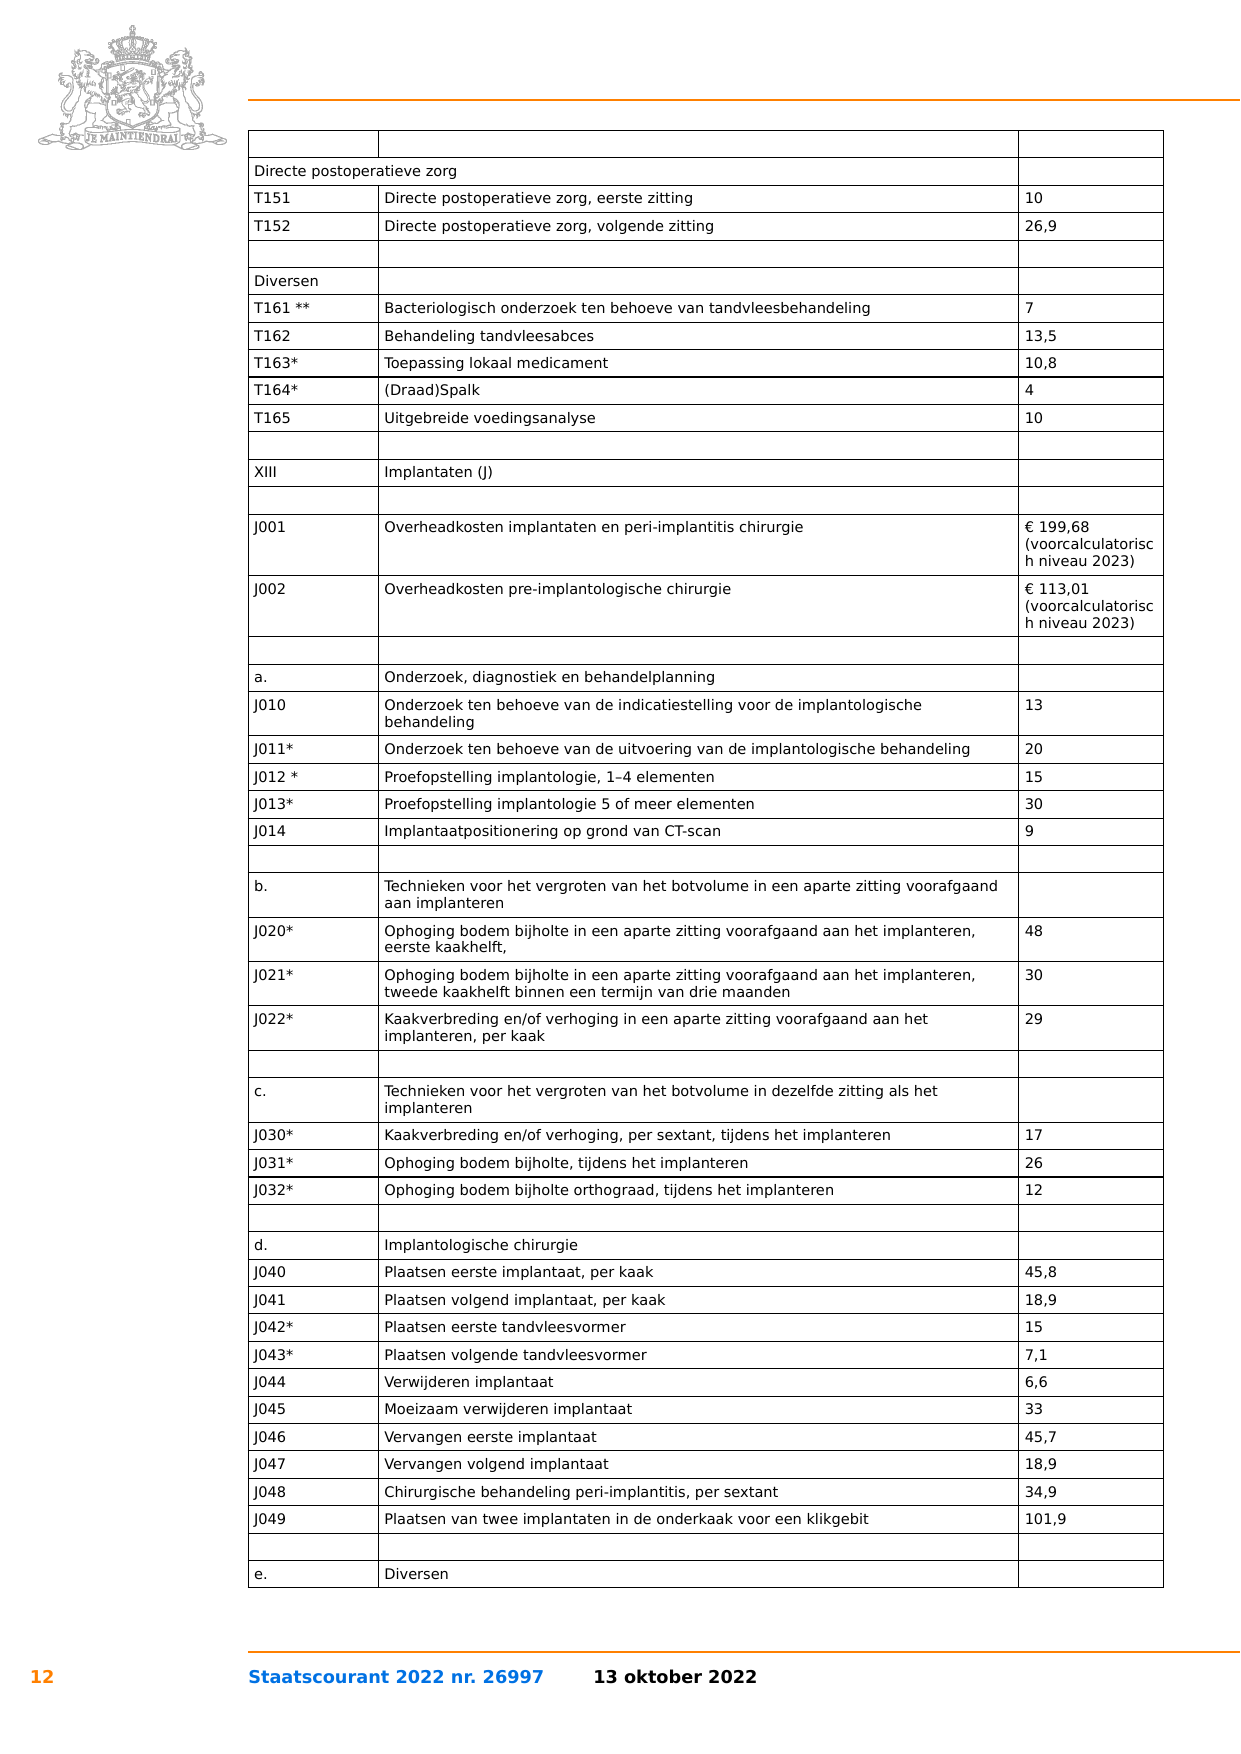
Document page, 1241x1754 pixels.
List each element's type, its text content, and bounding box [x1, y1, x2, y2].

table_cell [379, 1534, 1018, 1560]
table_cell Proefopstelling implantologie, 1–4 elementen [379, 764, 1018, 790]
table_cell Uitgebreide voedingsanalyse [379, 405, 1018, 431]
table_cell Ophoging bodem bijholte, tijdens het implanteren [379, 1150, 1018, 1176]
table_cell T151 [249, 186, 378, 212]
table_cell Ophoging bodem bijholte in een aparte zitting voorafgaand aan het implanteren, tweede kaakhelft binnen een termijn van drie maanden [379, 962, 1018, 1005]
table_cell 101,9 [1019, 1506, 1163, 1532]
table_cell J049 [249, 1506, 378, 1532]
table_cell J042* [249, 1314, 378, 1341]
table_cell J043* [249, 1342, 378, 1368]
table_cell 33 [1019, 1397, 1163, 1423]
table_cell 7,1 [1019, 1342, 1163, 1368]
table_cell 9 [1019, 819, 1163, 845]
table_cell [379, 268, 1018, 294]
table_cell € 199,68 (voorcalculatorisch niveau 2023) [1019, 515, 1163, 575]
table_cell J022* [249, 1006, 378, 1050]
table_cell Toepassing lokaal medicament [379, 350, 1018, 376]
table_cell J011* [249, 736, 378, 763]
table_cell J041 [249, 1287, 378, 1313]
table_cell 29 [1019, 1006, 1163, 1050]
table_cell Directe postoperatieve zorg, volgende zitting [379, 213, 1018, 239]
table_cell 7 [1019, 295, 1163, 322]
table_cell [249, 241, 378, 267]
table_cell 34,9 [1019, 1479, 1163, 1505]
table_cell 10,8 [1019, 350, 1163, 376]
table_cell 17 [1019, 1123, 1163, 1149]
table_cell (Draad)Spalk [379, 378, 1018, 404]
table_cell [249, 487, 378, 513]
table_cell [1019, 1561, 1163, 1587]
table_cell [379, 131, 1018, 157]
table_cell J030* [249, 1123, 378, 1149]
table_cell 4 [1019, 378, 1163, 404]
table_cell J010 [249, 692, 378, 735]
table_cell Implantaten (J) [379, 460, 1018, 486]
table_cell [249, 1051, 378, 1077]
table_cell [1019, 665, 1163, 691]
table_cell Directe postoperatieve zorg, eerste zitting [379, 186, 1018, 212]
table_cell Behandeling tandvleesabces [379, 323, 1018, 349]
table_cell Overheadkosten implantaten en peri-implantitis chirurgie [379, 515, 1018, 575]
table_cell T161 ** [249, 295, 378, 322]
table_cell Onderzoek ten behoeve van de indicatiestelling voor de implantologische behandeling [379, 692, 1018, 735]
table_cell T152 [249, 213, 378, 239]
table_cell [1019, 241, 1163, 267]
table_cell T162 [249, 323, 378, 349]
table_cell Plaatsen volgend implantaat, per kaak [379, 1287, 1018, 1313]
table_cell 15 [1019, 764, 1163, 790]
table_cell J014 [249, 819, 378, 845]
table_cell J002 [249, 576, 378, 636]
table_cell Technieken voor het vergroten van het botvolume in dezelfde zitting als het implanteren [379, 1078, 1018, 1122]
table_cell [379, 1205, 1018, 1231]
table_cell 6,6 [1019, 1369, 1163, 1396]
table_cell T163* [249, 350, 378, 376]
table_cell Plaatsen van twee implantaten in de onderkaak voor een klikgebit [379, 1506, 1018, 1532]
table_cell 12 [1019, 1178, 1163, 1204]
table_cell Directe postoperatieve zorg [249, 158, 1018, 185]
table_cell [1019, 846, 1163, 872]
table_cell [379, 846, 1018, 872]
table_cell Moeizaam verwijderen implantaat [379, 1397, 1018, 1423]
table_cell Implantologische chirurgie [379, 1232, 1018, 1258]
table_cell Vervangen eerste implantaat [379, 1424, 1018, 1450]
table_cell Ophoging bodem bijholte in een aparte zitting voorafgaand aan het implanteren, eerste kaakhelft, [379, 918, 1018, 961]
table_cell [1019, 432, 1163, 459]
table_cell 18,9 [1019, 1451, 1163, 1478]
table_cell J040 [249, 1260, 378, 1286]
table_cell Onderzoek, diagnostiek en behandelplanning [379, 665, 1018, 691]
table_cell Ophoging bodem bijholte orthograad, tijdens het implanteren [379, 1178, 1018, 1204]
table_cell Chirurgische behandeling peri-implantitis, per sextant [379, 1479, 1018, 1505]
table_cell 26,9 [1019, 213, 1163, 239]
table_cell [249, 1534, 378, 1560]
table_cell Diversen [379, 1561, 1018, 1587]
table_cell J046 [249, 1424, 378, 1450]
table_cell [379, 637, 1018, 663]
table_cell Diversen [249, 268, 378, 294]
table_cell [249, 846, 378, 872]
table_cell [249, 1205, 378, 1231]
table_cell 20 [1019, 736, 1163, 763]
table_cell J048 [249, 1479, 378, 1505]
table_cell b. [249, 873, 378, 917]
table_cell [249, 432, 378, 459]
table_cell [249, 131, 378, 157]
table_cell 45,7 [1019, 1424, 1163, 1450]
table_cell 48 [1019, 918, 1163, 961]
table_cell J044 [249, 1369, 378, 1396]
table_cell d. [249, 1232, 378, 1258]
table_cell Onderzoek ten behoeve van de uitvoering van de implantologische behandeling [379, 736, 1018, 763]
table_cell Kaakverbreding en/of verhoging, per sextant, tijdens het implanteren [379, 1123, 1018, 1149]
table_cell Plaatsen eerste tandvleesvormer [379, 1314, 1018, 1341]
table_cell [249, 637, 378, 663]
table_cell c. [249, 1078, 378, 1122]
table_cell [1019, 487, 1163, 513]
table_cell [1019, 158, 1163, 185]
table_cell J045 [249, 1397, 378, 1423]
table_cell J047 [249, 1451, 378, 1478]
table_cell 10 [1019, 405, 1163, 431]
table_cell Implantaatpositionering op grond van CT-scan [379, 819, 1018, 845]
table_cell 30 [1019, 962, 1163, 1005]
table_cell Technieken voor het vergroten van het botvolume in een aparte zitting voorafgaand aan implanteren [379, 873, 1018, 917]
table_cell Bacteriologisch onderzoek ten behoeve van tandvleesbehandeling [379, 295, 1018, 322]
table_cell J013* [249, 791, 378, 817]
table_cell Overheadkosten pre-implantologische chirurgie [379, 576, 1018, 636]
table_cell 45,8 [1019, 1260, 1163, 1286]
table_cell J032* [249, 1178, 378, 1204]
table_cell € 113,01 (voorcalculatorisch niveau 2023) [1019, 576, 1163, 636]
table_cell a. [249, 665, 378, 691]
table_cell 18,9 [1019, 1287, 1163, 1313]
table_cell XIII [249, 460, 378, 486]
table_cell Proefopstelling implantologie 5 of meer elementen [379, 791, 1018, 817]
table_cell J031* [249, 1150, 378, 1176]
table_cell J020* [249, 918, 378, 961]
table_cell 15 [1019, 1314, 1163, 1341]
table_cell 26 [1019, 1150, 1163, 1176]
table_cell Vervangen volgend implantaat [379, 1451, 1018, 1478]
table_cell [1019, 268, 1163, 294]
table_cell [379, 487, 1018, 513]
table_cell [1019, 637, 1163, 663]
table_cell T165 [249, 405, 378, 431]
table_cell [1019, 873, 1163, 917]
table_cell J001 [249, 515, 378, 575]
table_cell e. [249, 1561, 378, 1587]
picture [38, 25, 227, 150]
table_cell [379, 241, 1018, 267]
table_cell [1019, 460, 1163, 486]
table_cell [379, 432, 1018, 459]
table_cell J012 * [249, 764, 378, 790]
table_cell Plaatsen eerste implantaat, per kaak [379, 1260, 1018, 1286]
table_cell Kaakverbreding en/of verhoging in een aparte zitting voorafgaand aan het implanteren, per kaak [379, 1006, 1018, 1050]
table_cell 13,5 [1019, 323, 1163, 349]
table_cell [1019, 1051, 1163, 1077]
table_cell T164* [249, 378, 378, 404]
table_cell [379, 1051, 1018, 1077]
table_cell [1019, 1078, 1163, 1122]
table_cell 30 [1019, 791, 1163, 817]
table_cell [1019, 1232, 1163, 1258]
table_cell [1019, 1205, 1163, 1231]
table_cell 10 [1019, 186, 1163, 212]
table_cell J021* [249, 962, 378, 1005]
table_cell Verwijderen implantaat [379, 1369, 1018, 1396]
table_cell Plaatsen volgende tandvleesvormer [379, 1342, 1018, 1368]
table_cell [1019, 131, 1163, 157]
table_cell 13 [1019, 692, 1163, 735]
table_cell [1019, 1534, 1163, 1560]
